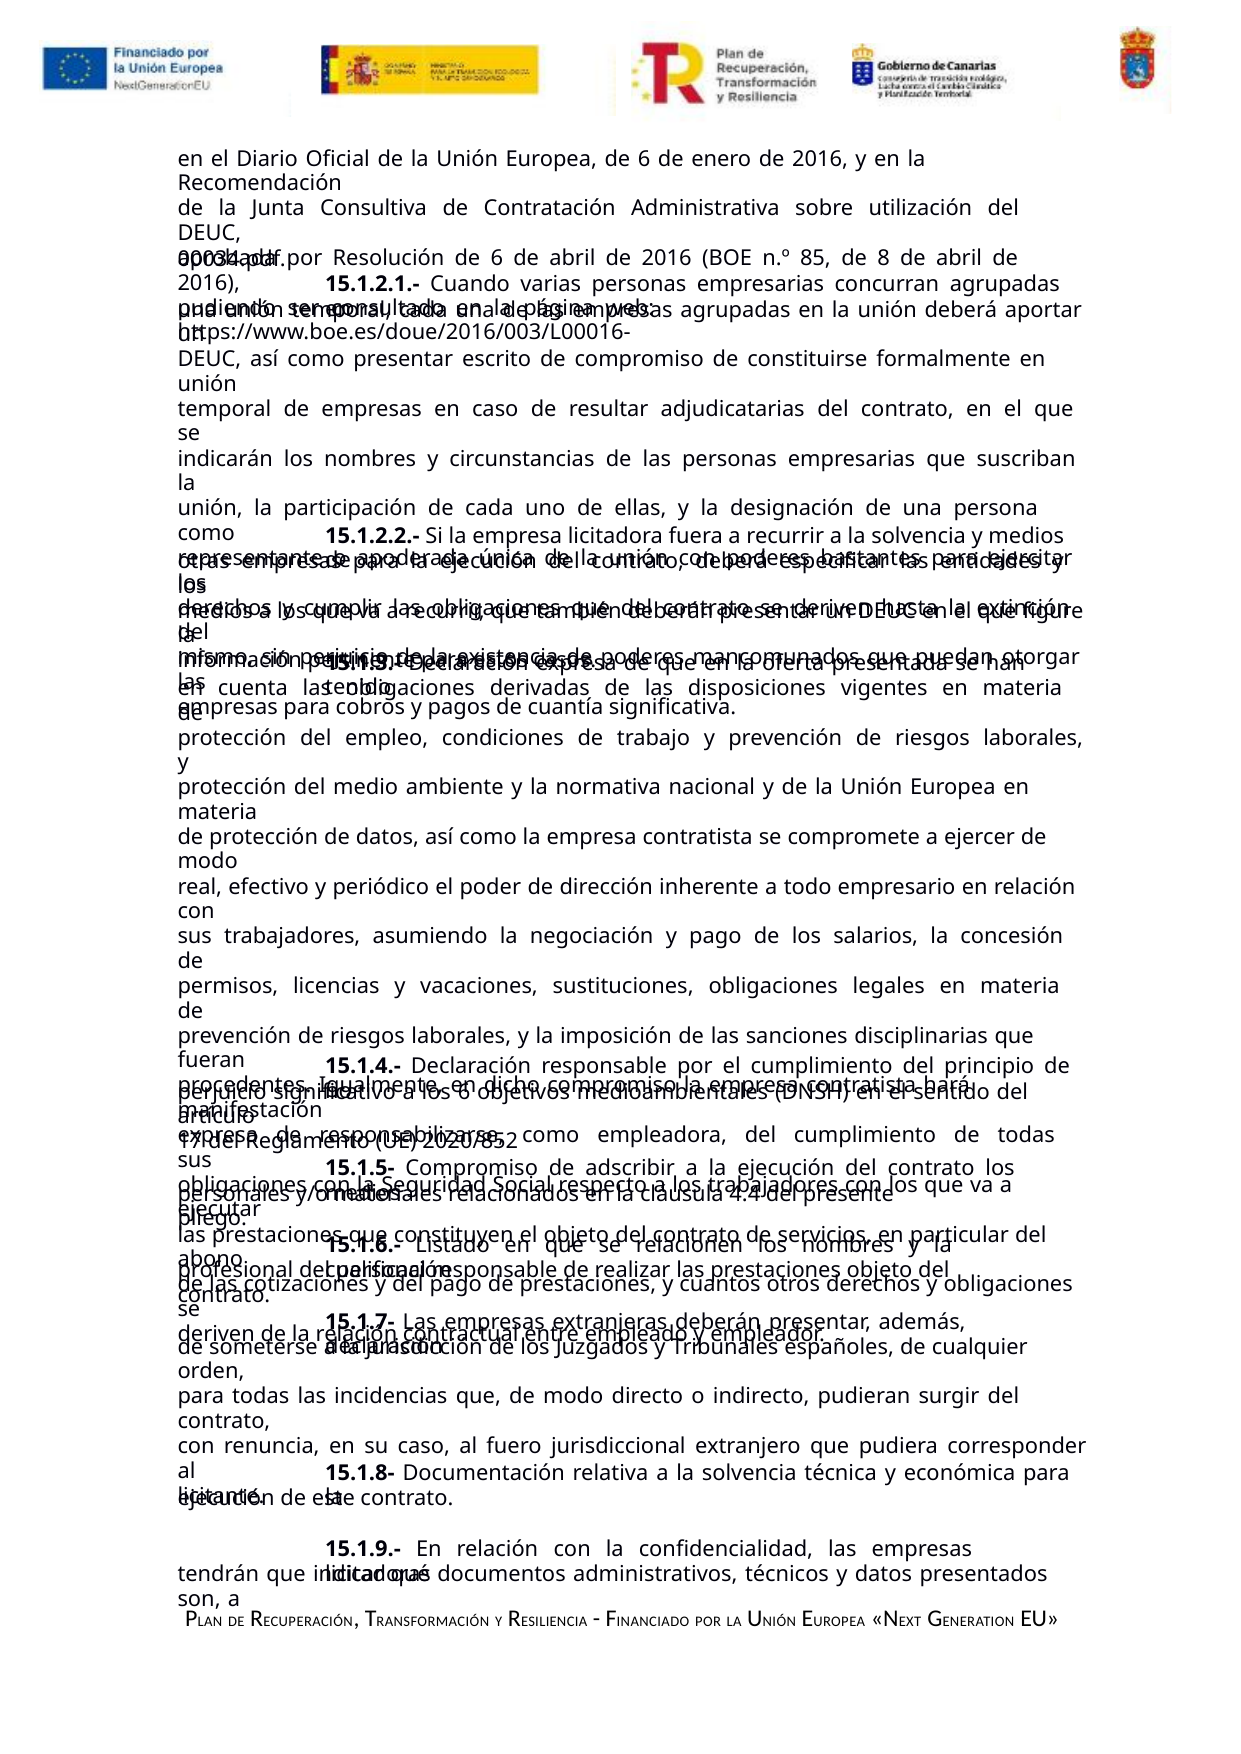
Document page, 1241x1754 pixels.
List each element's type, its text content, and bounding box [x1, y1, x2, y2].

text deriven de la relación contractual entre empleado y empleador. [177, 1322, 325, 1335]
text unión, la participación de cada uno de ellas, y la designación de una persona como [177, 496, 1088, 545]
text una unión temporal, cada una de las empresas agrupadas en la unión deberá aportar un [177, 297, 1088, 346]
text 15.1.6.- Listado en que se relacionen los nombres y la cualificación [325, 1233, 1088, 1282]
text PLAN DE RECUPERACIÓN, TRANSFORMACIÓN Y RESILIENCIA - FINANCIADO POR LA UNIÓN EUROPEA «NEXT GENERATION EU» [185, 1604, 1083, 1632]
text perjuicio significativo a los 6 objetivos medioambientales (DNSH) en el sentido del artículo [177, 1079, 1088, 1128]
text protección del medio ambiente y la normativa nacional y de la Unión Europea en materia [177, 775, 1088, 824]
text 00034.pdf. [177, 247, 306, 272]
text de la Junta Consultiva de Contratación Administrativa sobre utilización del DEUC, [177, 196, 1088, 245]
text en el Diario Oficial de la Unión Europea, de 6 de enero de 2016, y en la Recomendación [177, 146, 1088, 195]
text tendrán que indicar qué documentos administrativos, técnicos y datos presentados son, a [177, 1562, 1088, 1611]
text las prestaciones que constituyen el objeto del contrato de servicios, en particular del abono [177, 1230, 325, 1258]
text DEUC, así como presentar escrito de compromiso de constituirse formalmente en unión [177, 347, 1088, 396]
text otras empresas para la ejecución del contrato, deberá especificar las entidades y los [177, 549, 1088, 598]
text protección del empleo, condiciones de trabajo y prevención de riesgos laborales, y [177, 726, 1088, 774]
text permisos, licencias y vacaciones, sustituciones, obligaciones legales en materia de [177, 974, 1088, 1023]
text 15.1.8- Documentación relativa a la solvencia técnica y económica para la [325, 1460, 1088, 1509]
text de someterse a la jurisdicción de los Juzgados y Tribunales españoles, de cualquier orden, [177, 1335, 1088, 1384]
text de las cotizaciones y del pago de prestaciones, y cuantos otros derechos y obligaciones se [177, 1282, 1088, 1321]
text obligaciones con la Seguridad Social respecto a los trabajadores con los que va a ejecutar [955, 1205, 1088, 1222]
text aprobada por Resolución de 6 de abril de 2016 (BOE n.º 85, de 8 de abril de 2016), [177, 246, 1088, 295]
text indicarán los nombres y circunstancias de las personas empresarias que suscriban la [177, 446, 1088, 495]
text para todas las incidencias que, de modo directo o indirecto, pudieran surgir del contrato, [177, 1384, 1088, 1433]
text temporal de empresas en caso de resultar adjudicatarias del contrato, en el que se [177, 397, 1088, 446]
text 15.1.2.2.- Si la empresa licitadora fuera a recurrir a la solvencia y medios de [325, 524, 1088, 549]
text ejecución de este contrato. [177, 1486, 464, 1510]
text 15.1.7- Las empresas extranjeras deberán presentar, además, declaración [325, 1309, 1088, 1335]
text profesional del personal responsable de realizar las prestaciones objeto del contrato. [177, 1258, 1024, 1307]
text con renuncia, en su caso, al fuero jurisdiccional extranjero que pudiera corresponder al [177, 1434, 1088, 1483]
text personales y/o materiales relacionados en la cláusula 4.4 del presente pliego. [177, 1181, 955, 1230]
text de protección de datos, así como la empresa contratista se compromete a ejercer de modo [177, 825, 1088, 874]
text real, efectivo y periódico el poder de dirección inherente a todo empresario en relación con [177, 874, 1088, 923]
text información pertinente para estos casos. [177, 648, 1088, 673]
text 15.1.4.- Declaración responsable por el cumplimiento del principio de no [325, 1054, 1088, 1079]
text en cuenta las obligaciones derivadas de las disposiciones vigentes en materia de [177, 676, 1088, 725]
text 15.1.9.- En relación con la confidencialidad, las empresas licitadoras [325, 1537, 1088, 1562]
text prevención de riesgos laborales, y la imposición de las sanciones disciplinarias que fueran [177, 1024, 1088, 1073]
text sus trabajadores, asumiendo la negociación y pago de los salarios, la concesión de [177, 924, 1088, 973]
text 15.1.5- Compromiso de adscribir a la ejecución del contrato los medios [325, 1156, 1088, 1205]
text 15.1.3.- Declaración expresa de que en la oferta presentada se han tenido [325, 651, 1088, 676]
text medios a los que va a recurrir, que también deberán presentar un DEUC en el que figure la [177, 599, 1088, 648]
text 15.1.2.1.- Cuando varias personas empresarias concurran agrupadas en [325, 272, 1088, 297]
text expresa de responsabilizarse, como empleadora, del cumplimiento de todas sus [177, 1154, 1088, 1172]
text 17 del Reglamento (UE) 2020/852 [177, 1129, 1088, 1154]
